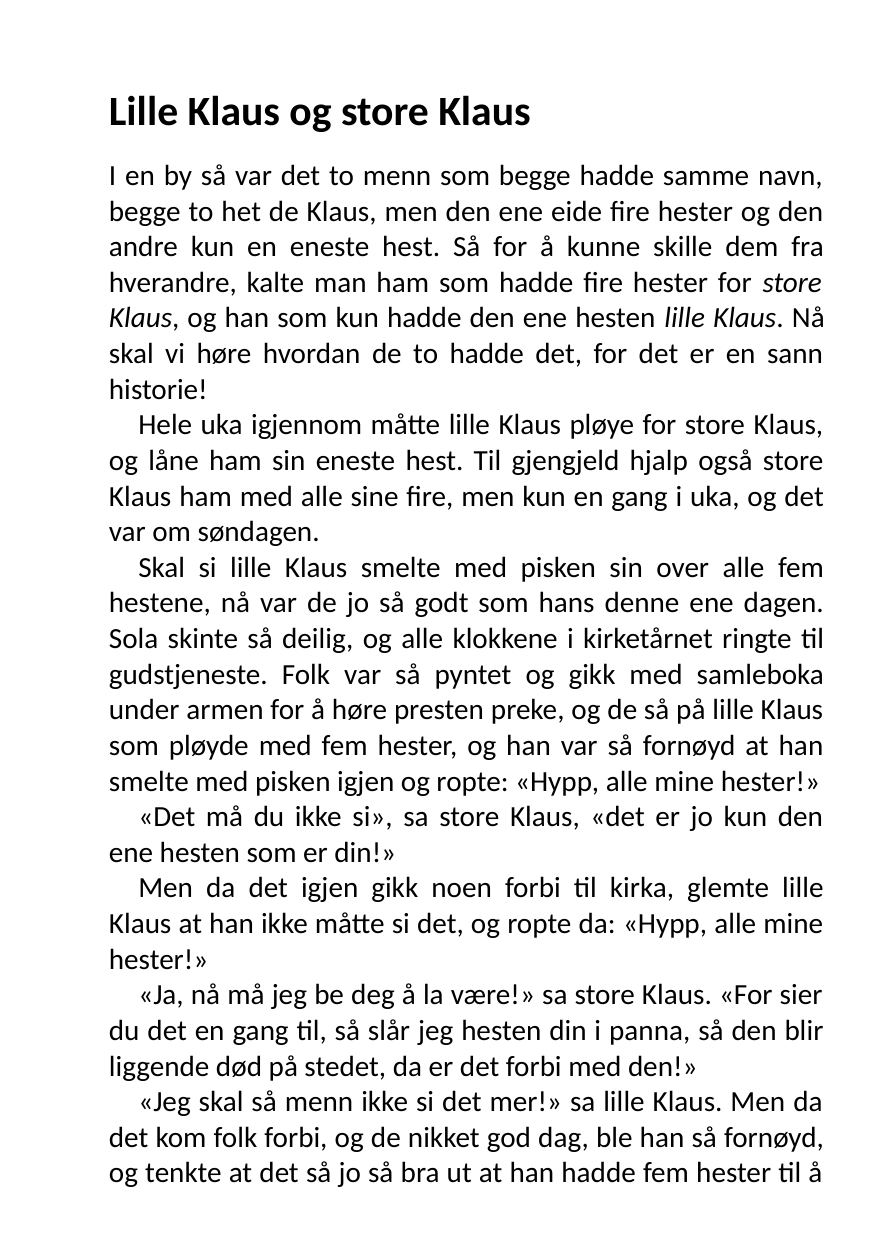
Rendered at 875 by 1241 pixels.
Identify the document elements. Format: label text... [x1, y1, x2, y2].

text Hele uka igjennom måtte lille Klaus pløye for store Klaus, og låne ham sin eneste hest. Til gjengjeld hjalp også store Klaus ham med alle sine fire, men kun en gang i uka, og det var om søndagen. [109, 406, 824, 549]
text «Jeg skal så menn ikke si det mer!» sa lille Klaus. Men da det kom folk forbi, og de nikket god dag, ble han så fornøyd, og tenkte at det så jo så bra ut at han hadde fem hester til å [109, 1083, 824, 1190]
text Men da det igjen gikk noen forbi til kirka, glemte lille Klaus at han ikke måtte si det, og ropte da: «Hypp, alle mine hester!» [109, 869, 824, 976]
text Skal si lille Klaus smelte med pisken sin over alle fem hestene, nå var de jo så godt som hans denne ene dagen. Sola skinte så deilig, og alle klokkene i kirketårnet ringte til gudstjeneste. Folk var så pyntet og gikk med samleboka under armen for å høre presten preke, og de så på lille Klaus som pløyde med fem hester, og han var så fornøyd at han smelte med pisken igjen og ropte: «Hypp, alle mine hester!» [109, 549, 824, 798]
text «Det må du ikke si», sa store Klaus, «det er jo kun den ene hesten som er din!» [109, 798, 824, 869]
text «Ja, nå må jeg be deg å la være!» sa store Klaus. «For sier du det en gang til, så slår jeg hesten din i panna, så den blir liggende død på stedet, da er det forbi med den!» [109, 976, 824, 1083]
subtitle Lille Klaus og store Klaus [109, 85, 824, 136]
text I en by så var det to menn som begge hadde samme navn, begge to het de Klaus, men den ene eide fire hester og den andre kun en eneste hest. Så for å kunne skille dem fra hverandre, kalte man ham som hadde fire hester for store Klaus, og han som kun hadde den ene hesten lille Klaus. Nå skal vi høre hvordan de to hadde det, for det er en sann historie! [109, 157, 824, 406]
